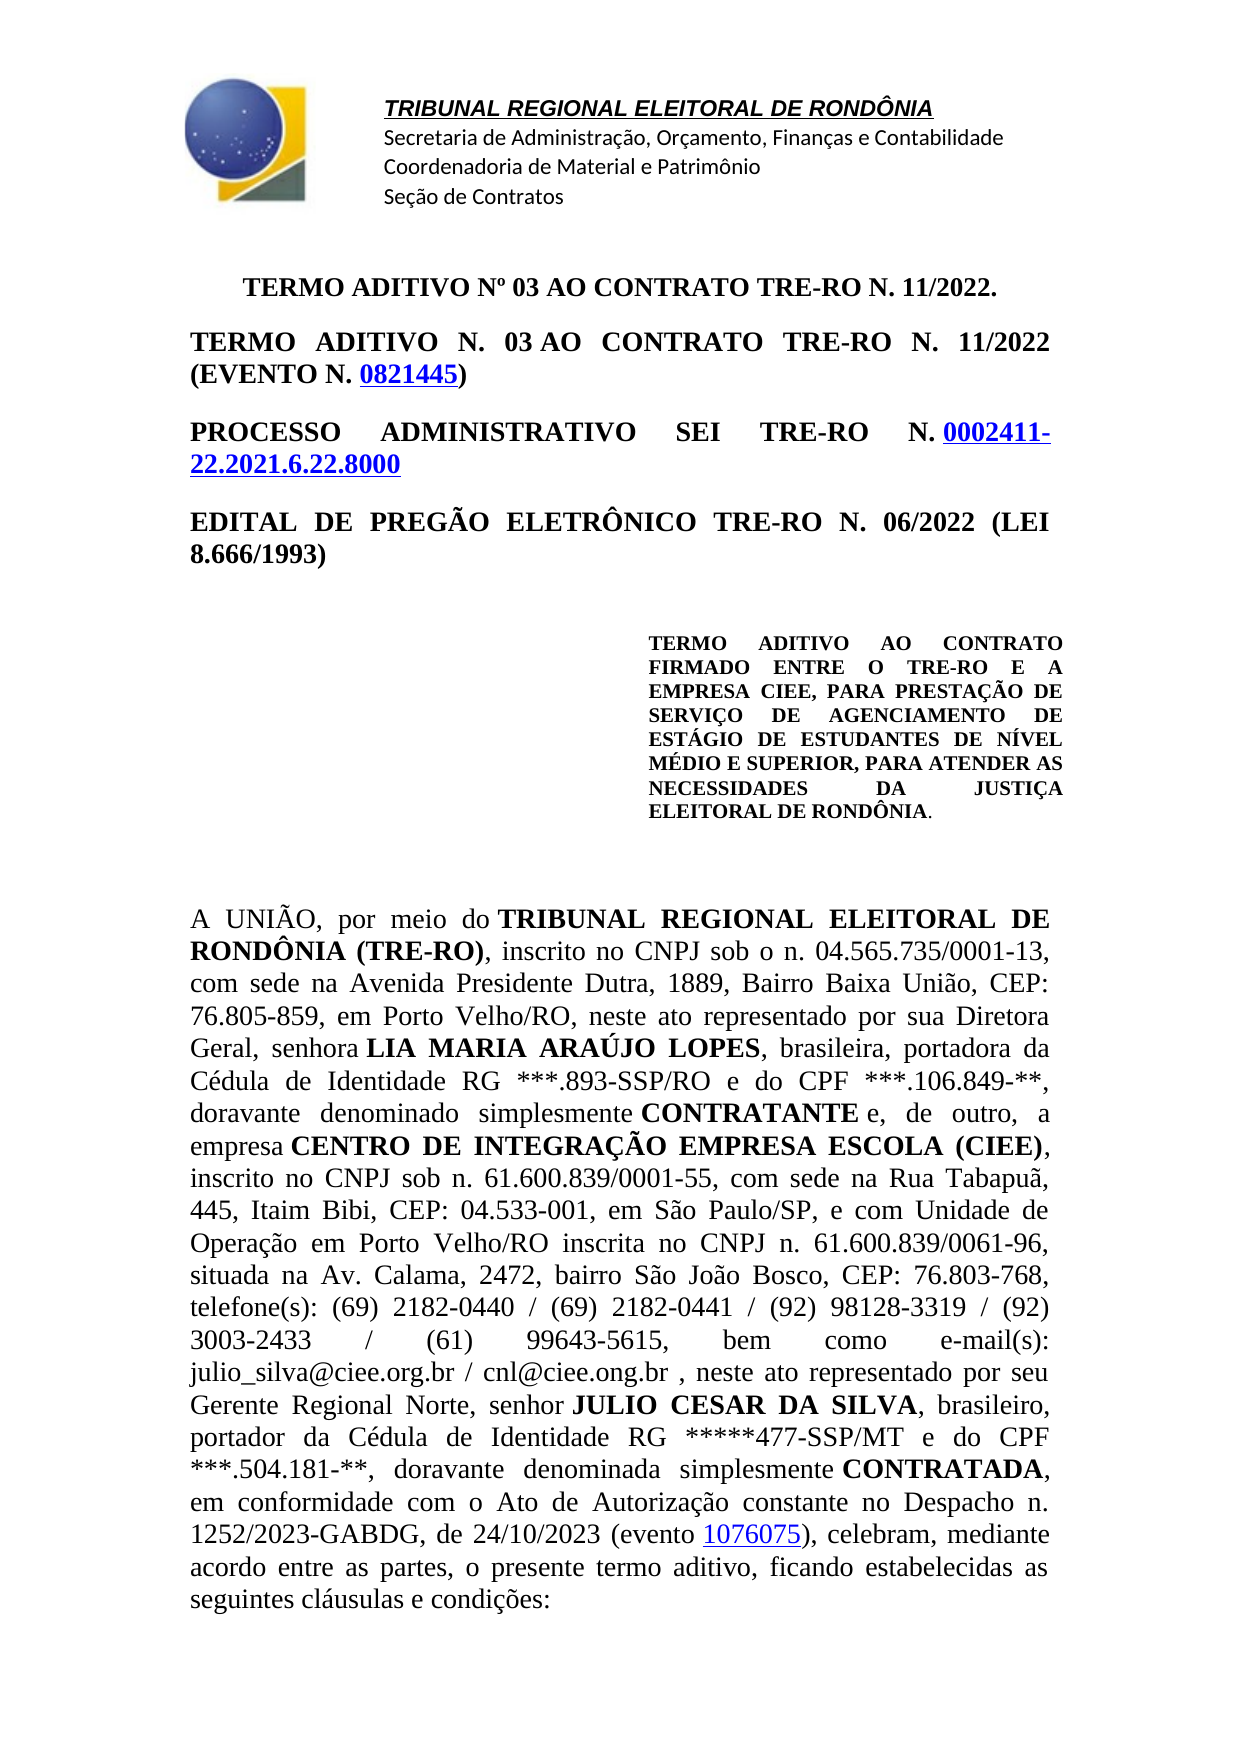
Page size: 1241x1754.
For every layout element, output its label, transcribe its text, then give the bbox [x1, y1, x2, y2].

text EDITAL DE PREGÃO ELETRÔNICO TRE-RO N. 06/2022 (LEI 8.666/1993) [190, 505, 1051, 569]
text TERMO ADITIVO AO CONTRATO FIRMADO ENTRE O TRE-RO E A EMPRESA CIEE, PARA PRESTAÇÃO DE SERVIÇO DE AGENCIAMENTO DE ESTÁGIO DE ESTUDANTES DE NÍVEL MÉDIO E SUPERIOR, PARA ATENDER AS NECESSIDADES DA JUSTIÇA ELEITORAL DE RONDÔNIA. [648, 631, 1063, 823]
text A UNIÃO, por meio do TRIBUNAL REGIONAL ELEITORAL DE RONDÔNIA (TRE-RO), inscrito no CNPJ sob o n. 04.565.735/0001-13, com sede na Avenida Presidente Dutra, 1889, Bairro Baixa União, CEP: 76.805-859, em Porto Velho/RO, neste ato representado por sua Diretora Geral, senhora LIA MARIA ARAÚJO LOPES, brasileira, portadora da Cédula de Identidade RG ***.893-SSP/RO e do CPF ***.106.849-**, doravante denominado simplesmente CONTRATANTE e, de outro, a empresa CENTRO DE INTEGRAÇÃO EMPRESA ESCOLA (CIEE), inscrito no CNPJ sob n. 61.600.839/0001-55, com sede na Rua Tabapuã, 445, Itaim Bibi, CEP: 04.533-001, em São Paulo/SP, e com Unidade de Operação em Porto Velho/RO inscrita no CNPJ n. 61.600.839/0061-96, situada na Av. Calama, 2472, bairro São João Bosco, CEP: 76.803-768, telefone(s): (69) 2182-0440 / (69) 2182-0441 / (92) 98128-3319 / (92) 3003-2433 / (61) 99643-5615, bem como e-mail(s): julio_silva@ciee.org.br / cnl@ciee.ong.br , neste ato representado por seu Gerente Regional Norte, senhor JULIO CESAR DA SILVA, brasileiro, portador da Cédula de Identidade RG *****477-SSP/MT e do CPF ***.504.181-**, doravante denominada simplesmente CONTRATADA, em conformidade com o Ato de Autorização constante no Despacho n. 1252/2023-GABDG, de 24/10/2023 (evento 1076075), celebram, mediante acordo entre as partes, o presente termo aditivo, ficando estabelecidas as seguintes cláusulas e condições: [190, 902, 1051, 1614]
text PROCESSO ADMINISTRATIVO SEI TRE-RO N. 0002411-22.2021.6.22.8000 [190, 415, 1051, 480]
text TERMO ADITIVO N. 03 AO CONTRATO TRE-RO N. 11/2022 (EVENTO N. 0821445) [190, 325, 1051, 390]
text TERMO ADITIVO Nº 03 AO CONTRATO TRE-RO N. 11/2022. [177, 271, 1063, 302]
